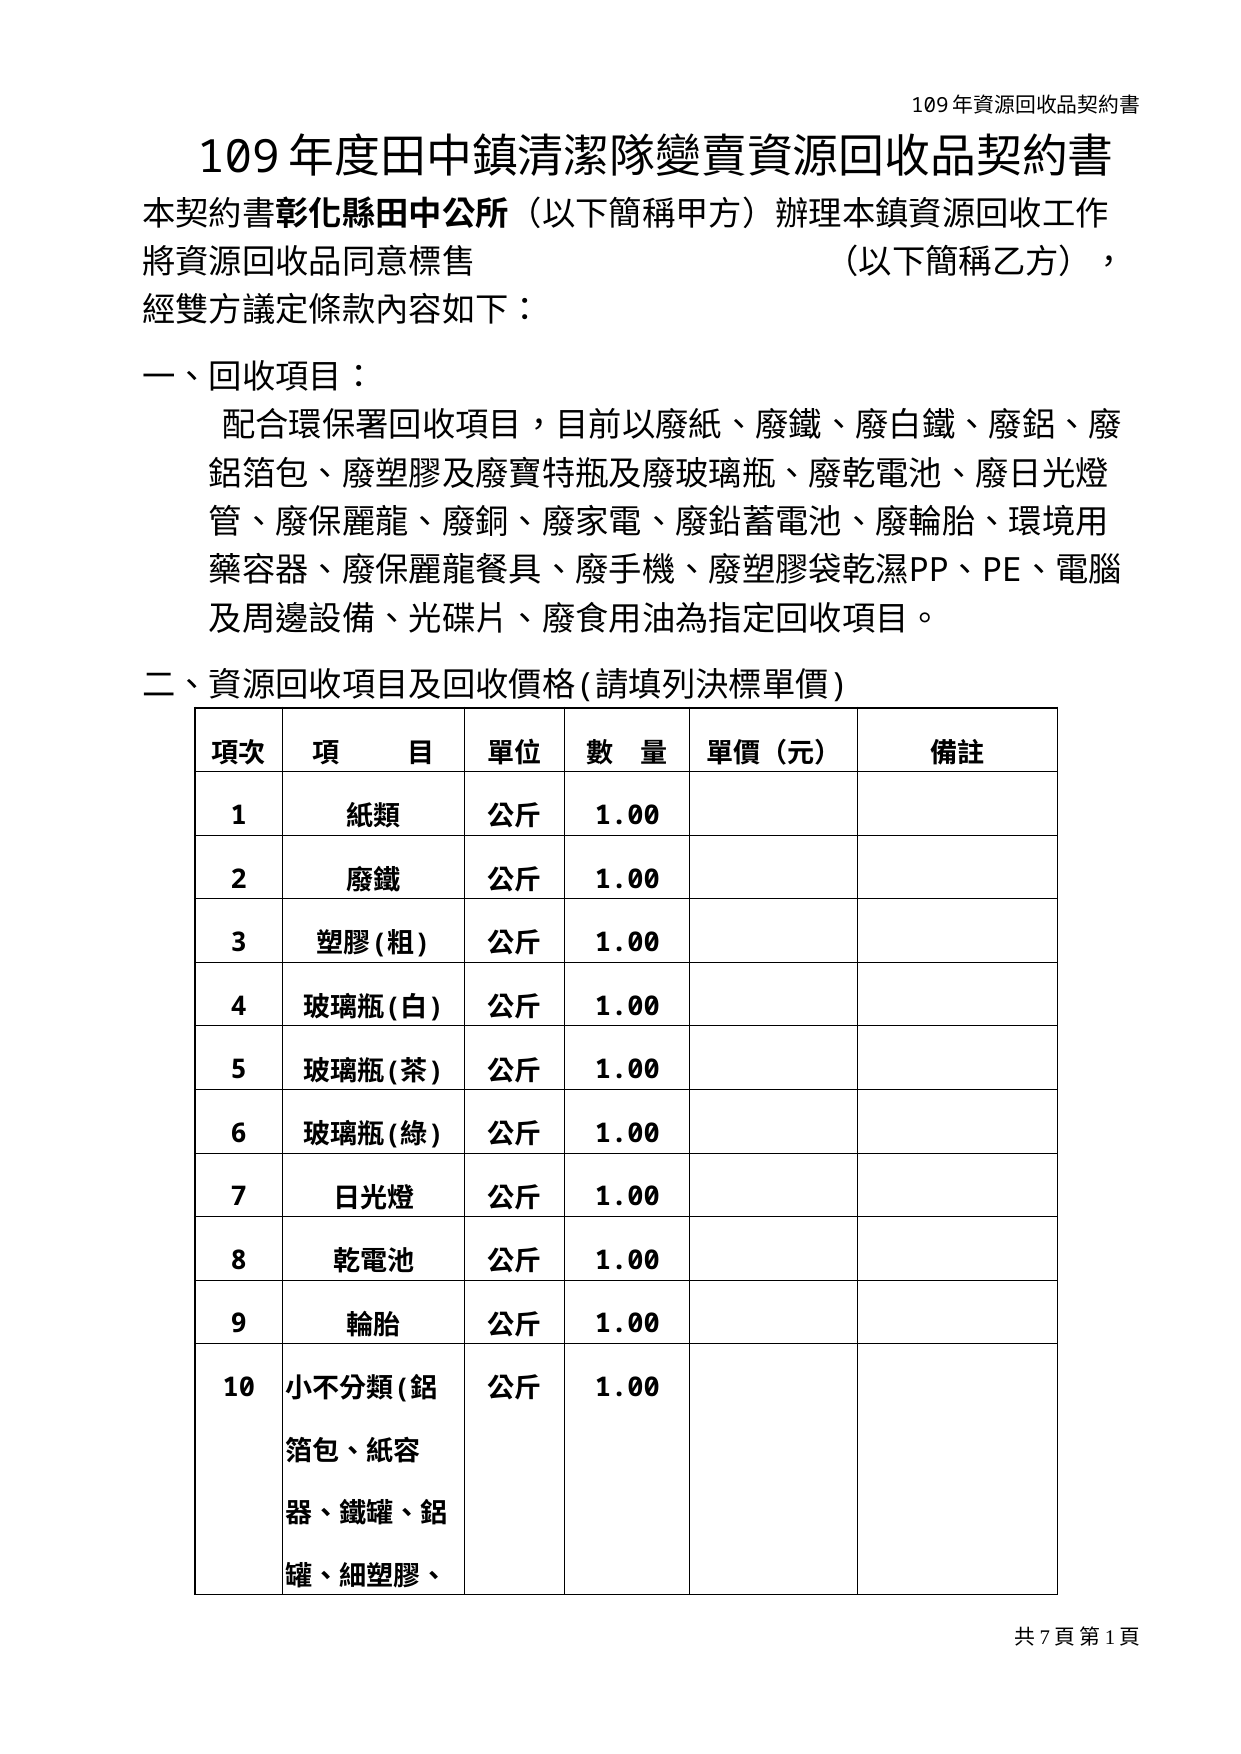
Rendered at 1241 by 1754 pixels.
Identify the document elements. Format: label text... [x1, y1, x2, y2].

text 配合環保署回收項目，目前以廢紙、廢鐵、廢白鐵、廢鋁、廢鋁箔包、廢塑膠及廢寶特瓶及廢玻璃瓶、廢乾電池、廢日光燈管、廢保麗龍、廢銅、廢家電、廢鉛蓄電池、廢輪胎、環境用藥容器、廢保麗龍餐具、廢手機、廢塑膠袋乾濕PP、PE、電腦及周邊設備、光碟片、廢食用油為指定回收項目。 [142, 398, 1140, 639]
table_cell 7 [196, 1154, 282, 1216]
table_header 項 目 [283, 709, 464, 771]
table_cell [858, 899, 1057, 962]
table_cell 玻璃瓶(綠) [283, 1090, 464, 1152]
table_cell 公斤 [465, 1154, 564, 1216]
table_cell 8 [196, 1217, 282, 1279]
table_cell 公斤 [465, 1281, 564, 1343]
table_cell 玻璃瓶(白) [283, 963, 464, 1025]
table_cell 1.00 [565, 1090, 689, 1152]
table_cell 1.00 [565, 1281, 689, 1343]
table_cell 公斤 [465, 772, 564, 835]
table_cell 1.00 [565, 1217, 689, 1279]
table_cell 輪胎 [283, 1281, 464, 1343]
table_cell 1.00 [565, 1026, 689, 1089]
table_cell [690, 1090, 857, 1152]
table_cell 1 [196, 772, 282, 835]
table_cell [858, 772, 1057, 835]
table_cell 小不分類(鋁箔包、紙容器、鐵罐、鋁罐、細塑膠、 [283, 1344, 464, 1594]
table_cell 2 [196, 836, 282, 898]
table_cell 公斤 [465, 899, 564, 962]
table_cell 3 [196, 899, 282, 962]
text 一、回收項目： [142, 350, 1240, 398]
table_cell [690, 772, 857, 835]
table_header 單位 [465, 709, 564, 771]
table_cell [690, 899, 857, 962]
table_cell [858, 836, 1057, 898]
table_cell 公斤 [465, 1090, 564, 1152]
table_cell [858, 1090, 1057, 1152]
table_cell 1.00 [565, 836, 689, 898]
table_cell [690, 963, 857, 1025]
table_cell 日光燈 [283, 1154, 464, 1216]
text 二、資源回收項目及回收價格(請填列決標單價) [142, 658, 1140, 707]
table_cell 公斤 [465, 836, 564, 898]
table_cell 9 [196, 1281, 282, 1343]
table_cell 玻璃瓶(茶) [283, 1026, 464, 1089]
table_cell [858, 1154, 1057, 1216]
table_cell 乾電池 [283, 1217, 464, 1279]
table_cell 塑膠(粗) [283, 899, 464, 962]
table_cell [690, 1281, 857, 1343]
table_cell 1.00 [565, 772, 689, 835]
table_cell 1.00 [565, 963, 689, 1025]
table_header 數 量 [565, 709, 689, 771]
text 本契約書彰化縣田中公所（以下簡稱甲方）辦理本鎮資源回收工作 [142, 186, 1140, 234]
table_cell 1.00 [565, 1154, 689, 1216]
table_cell [858, 1281, 1057, 1343]
table_cell 1.00 [565, 1344, 689, 1594]
table_cell [690, 836, 857, 898]
table_cell 4 [196, 963, 282, 1025]
table_cell [858, 1344, 1057, 1594]
table_cell 5 [196, 1026, 282, 1089]
table_cell 1.00 [565, 899, 689, 962]
text 109年度田中鎮清潔隊變賣資源回收品契約書 [142, 120, 1140, 186]
table_header 備註 [858, 709, 1057, 771]
table_cell [858, 963, 1057, 1025]
table_cell [690, 1344, 857, 1594]
table_cell 公斤 [465, 1344, 564, 1594]
table_cell 10 [196, 1344, 282, 1594]
table_header 單價（元） [690, 709, 857, 771]
text 將資源回收品同意標售 （以下簡稱乙方）， [142, 234, 1140, 283]
table_cell [690, 1026, 857, 1089]
table_cell 紙類 [283, 772, 464, 835]
table_cell [690, 1154, 857, 1216]
table_cell 公斤 [465, 1026, 564, 1089]
table_cell [690, 1217, 857, 1279]
table_cell 6 [196, 1090, 282, 1152]
text 經雙方議定條款內容如下： [142, 283, 1140, 331]
table_cell [858, 1026, 1057, 1089]
table_header 項次 [196, 709, 282, 771]
table_cell 廢鐵 [283, 836, 464, 898]
table_cell 公斤 [465, 963, 564, 1025]
table_cell 公斤 [465, 1217, 564, 1279]
table_cell [858, 1217, 1057, 1279]
